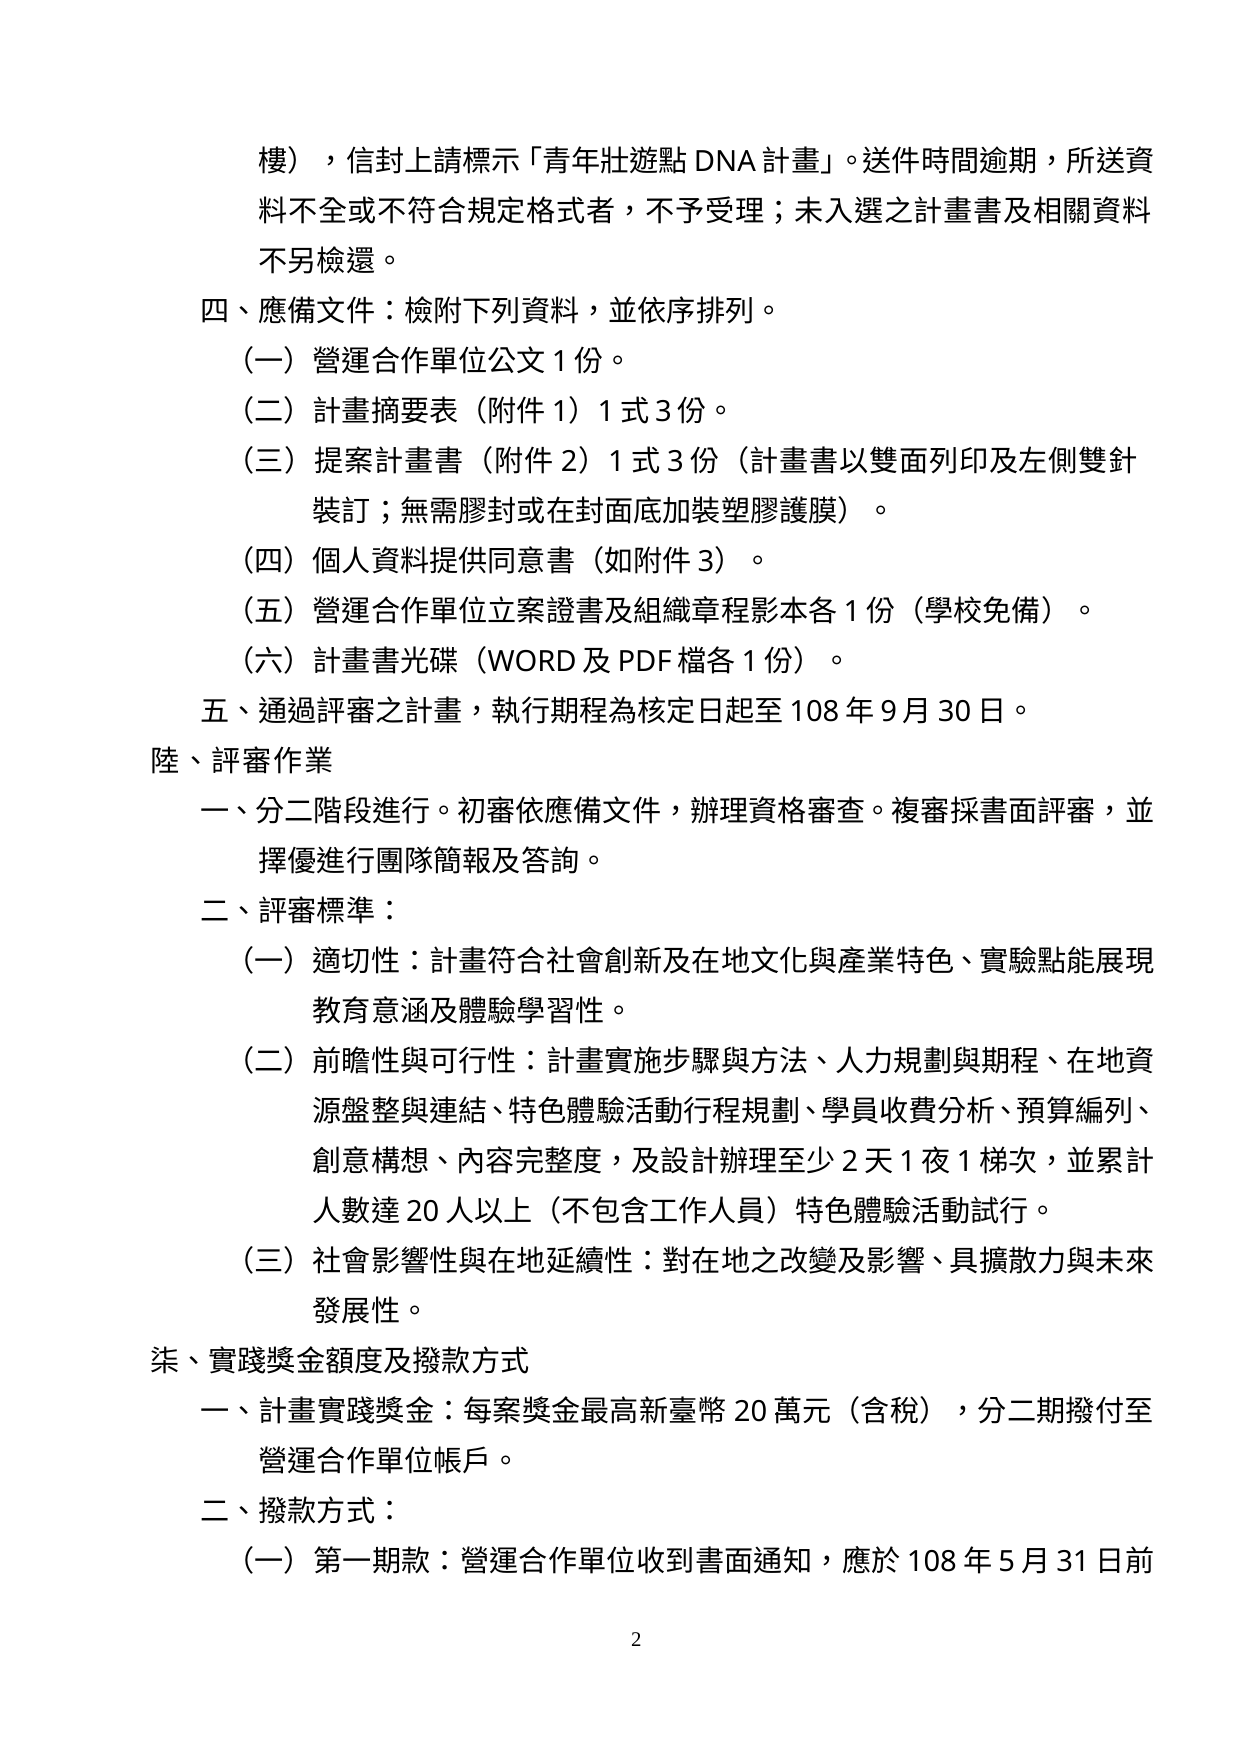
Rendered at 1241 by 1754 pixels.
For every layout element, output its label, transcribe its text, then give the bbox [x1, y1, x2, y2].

text （一）第一期款：營運合作單位收到書面通知，應於108年5月31日前 [225, 1531, 1154, 1581]
text （五）營運合作單位立案證書及組織章程影本各1份（學校免備）。 [225, 581, 1122, 631]
text （四）個人資料提供同意書（如附件3）。 [225, 531, 1122, 581]
text 一、計畫實踐獎金：每案獎金最高新臺幣20萬元（含稅），分二期撥付至營運合作單位帳戶。 [200, 1381, 1154, 1481]
text （二）前瞻性與可行性：計畫實施步驟與方法、人力規劃與期程、在地資源盤整與連結、特色體驗活動行程規劃、學員收費分析、預算編列、創意構想、內容完整度，及設計辦理至少2天1夜1梯次，並累計人數達20人以上（不包含工作人員）特色體驗活動試行。 [225, 1031, 1154, 1231]
text （二）計畫摘要表（附件1）1式3份。 [225, 381, 1122, 431]
text 樓），信封上請標示「青年壯遊點DNA計畫」。送件時間逾期，所送資料不全或不符合規定格式者，不予受理；未入選之計畫書及相關資料不另檢還。 [200, 131, 1154, 281]
text 四、應備文件：檢附下列資料，並依序排列。 [200, 281, 1122, 331]
text 二、撥款方式： [200, 1481, 1122, 1531]
text （一）營運合作單位公文1份。 [225, 331, 1122, 381]
text （三）社會影響性與在地延續性：對在地之改變及影響、具擴散力與未來發展性。 [225, 1231, 1154, 1331]
text 二、評審標準： [200, 881, 1122, 931]
text 五、通過評審之計畫，執行期程為核定日起至108年9月30日。 [200, 681, 1122, 731]
text 一、分二階段進行。初審依應備文件，辦理資格審查。複審採書面評審，並擇優進行團隊簡報及答詢。 [200, 781, 1154, 881]
text 陸、評審作業 [150, 731, 1122, 781]
text 柒、實踐獎金額度及撥款方式 [150, 1331, 1122, 1381]
text （三）提案計畫書（附件2）1式3份（計畫書以雙面列印及左側雙針裝訂；無需膠封或在封面底加裝塑膠護膜）。 [225, 431, 1139, 531]
text （一）適切性：計畫符合社會創新及在地文化與產業特色、實驗點能展現教育意涵及體驗學習性。 [225, 931, 1154, 1031]
text （六）計畫書光碟（WORD及PDF檔各1份）。 [225, 631, 1122, 681]
